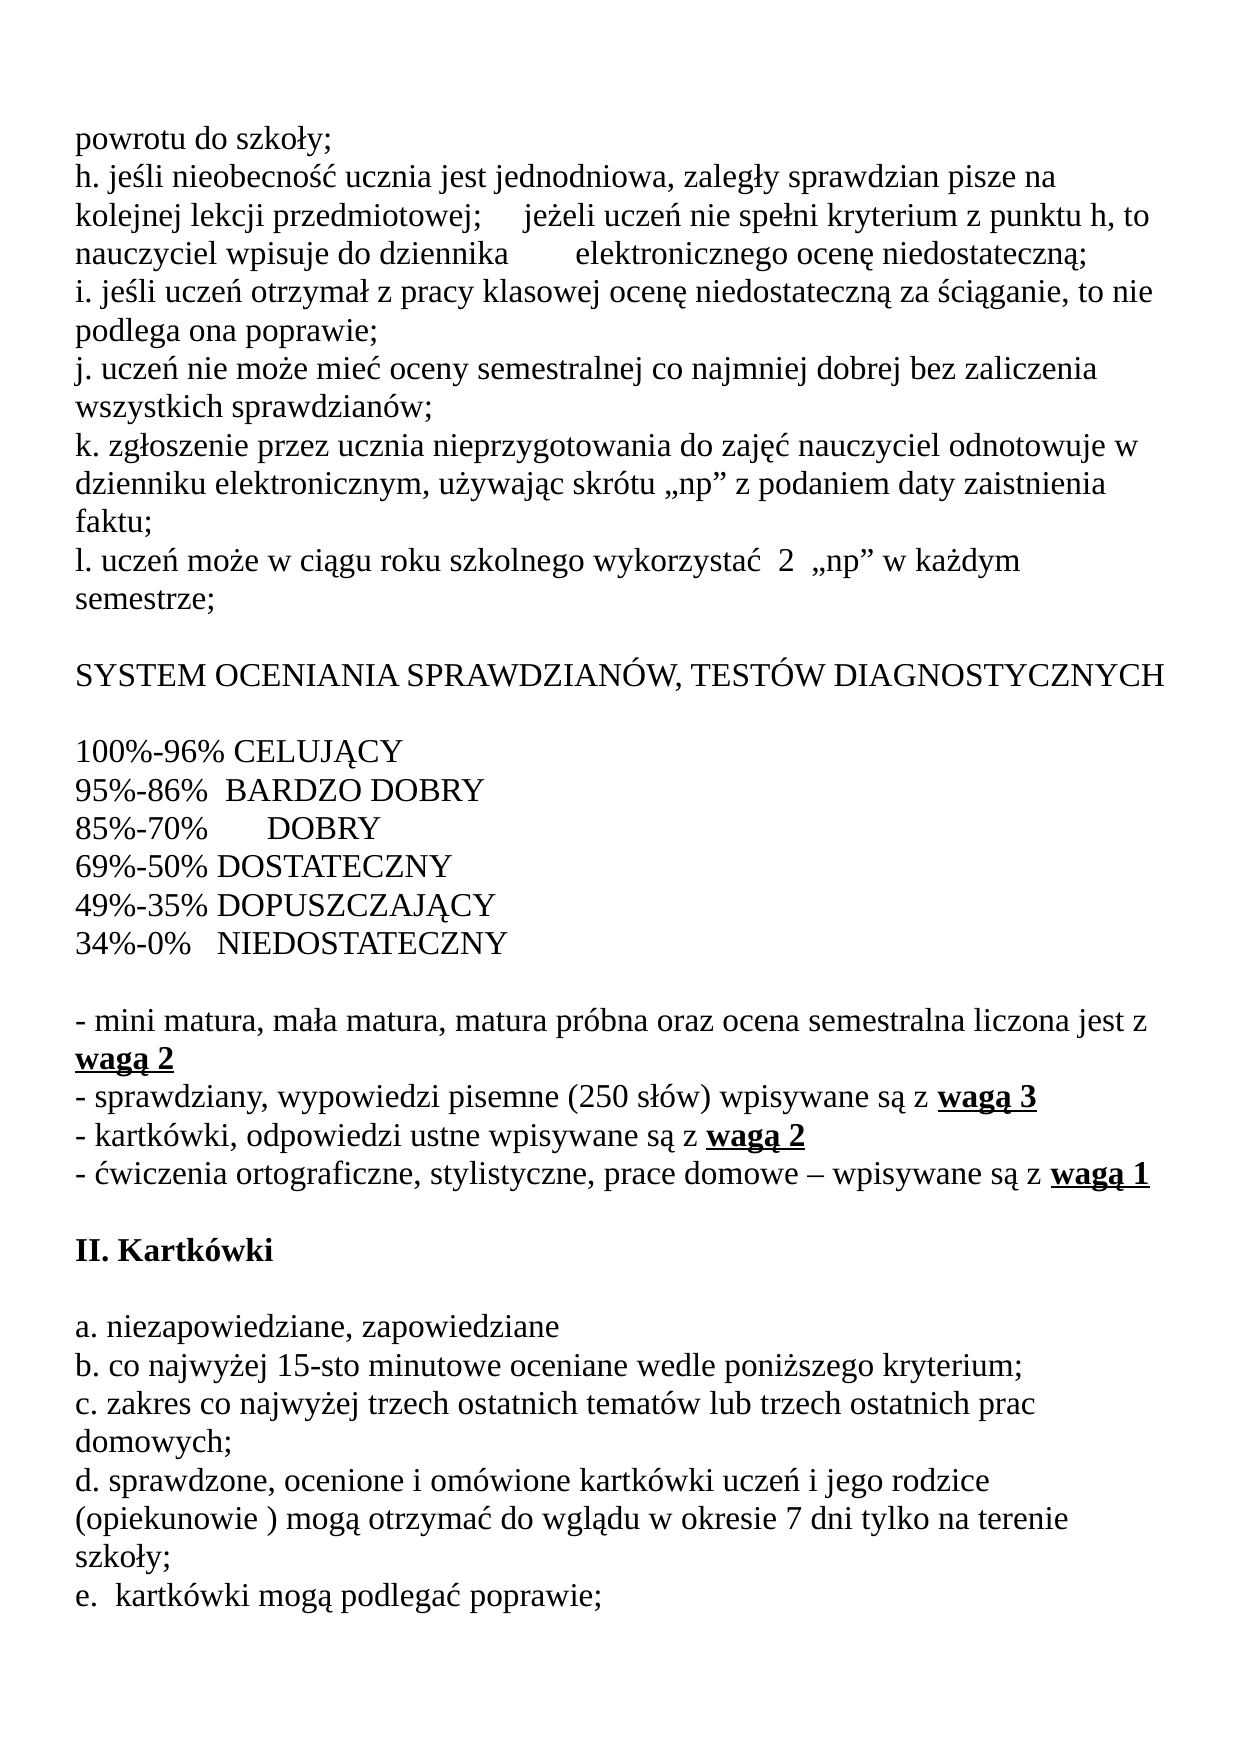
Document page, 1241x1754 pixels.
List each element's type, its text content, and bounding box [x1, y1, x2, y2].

text a. niezapowiedziane, zapowiedziane [75, 1306, 1170, 1345]
text - mini matura, mała matura, matura próbna oraz ocena semestralna liczona jest z wagą 2 [75, 1000, 1170, 1076]
text 100%-96% CELUJĄCY [75, 731, 1170, 770]
text d. sprawdzone, ocenione i omówione kartkówki uczeń i jego rodzice (opiekunowie ) mogą otrzymać do wglądu w okresie 7 dni tylko na terenie szkoły; [75, 1460, 1170, 1575]
text II. Kartkówki [75, 1230, 1170, 1268]
text h. jeśli nieobecność ucznia jest jednodniowa, zaległy sprawdzian pisze na kolejnej lekcji przedmiotowej; jeżeli uczeń nie spełni kryterium z punktu h, to nauczyciel wpisuje do dziennika elektronicznego ocenę niedostateczną; [75, 156, 1170, 271]
text b. co najwyżej 15-sto minutowe oceniane wedle poniższego kryterium; [75, 1345, 1170, 1383]
text k. zgłoszenie przez ucznia nieprzygotowania do zajęć nauczyciel odnotowuje w dzienniku elektronicznym, używając skrótu „np” z podaniem daty zaistnienia faktu; [75, 425, 1170, 540]
text 69%-50% DOSTATECZNY [75, 846, 1170, 885]
text c. zakres co najwyżej trzech ostatnich tematów lub trzech ostatnich prac domowych; [75, 1383, 1170, 1460]
text e. kartkówki mogą podlegać poprawie; [75, 1575, 1170, 1613]
text - kartkówki, odpowiedzi ustne wpisywane są z wagą 2 [75, 1115, 1170, 1153]
text 34%-0% NIEDOSTATECZNY [75, 923, 1170, 961]
text 95%-86% BARDZO DOBRY [75, 770, 1170, 808]
text powrotu do szkoły; [75, 118, 1170, 156]
text 85%-70% DOBRY [75, 808, 1170, 846]
text - ćwiczenia ortograficzne, stylistyczne, prace domowe – wpisywane są z wagą 1 [75, 1153, 1170, 1191]
text j. uczeń nie może mieć oceny semestralnej co najmniej dobrej bez zaliczenia wszystkich sprawdzianów; [75, 348, 1170, 425]
text i. jeśli uczeń otrzymał z pracy klasowej ocenę niedostateczną za ściąganie, to nie podlega ona poprawie; [75, 271, 1170, 348]
text 49%-35% DOPUSZCZAJĄCY [75, 885, 1170, 923]
text - sprawdziany, wypowiedzi pisemne (250 słów) wpisywane są z wagą 3 [75, 1076, 1170, 1115]
text l. uczeń może w ciągu roku szkolnego wykorzystać 2 „np” w każdym semestrze; [75, 540, 1170, 616]
text SYSTEM OCENIANIA SPRAWDZIANÓW, TESTÓW DIAGNOSTYCZNYCH [75, 655, 1170, 693]
